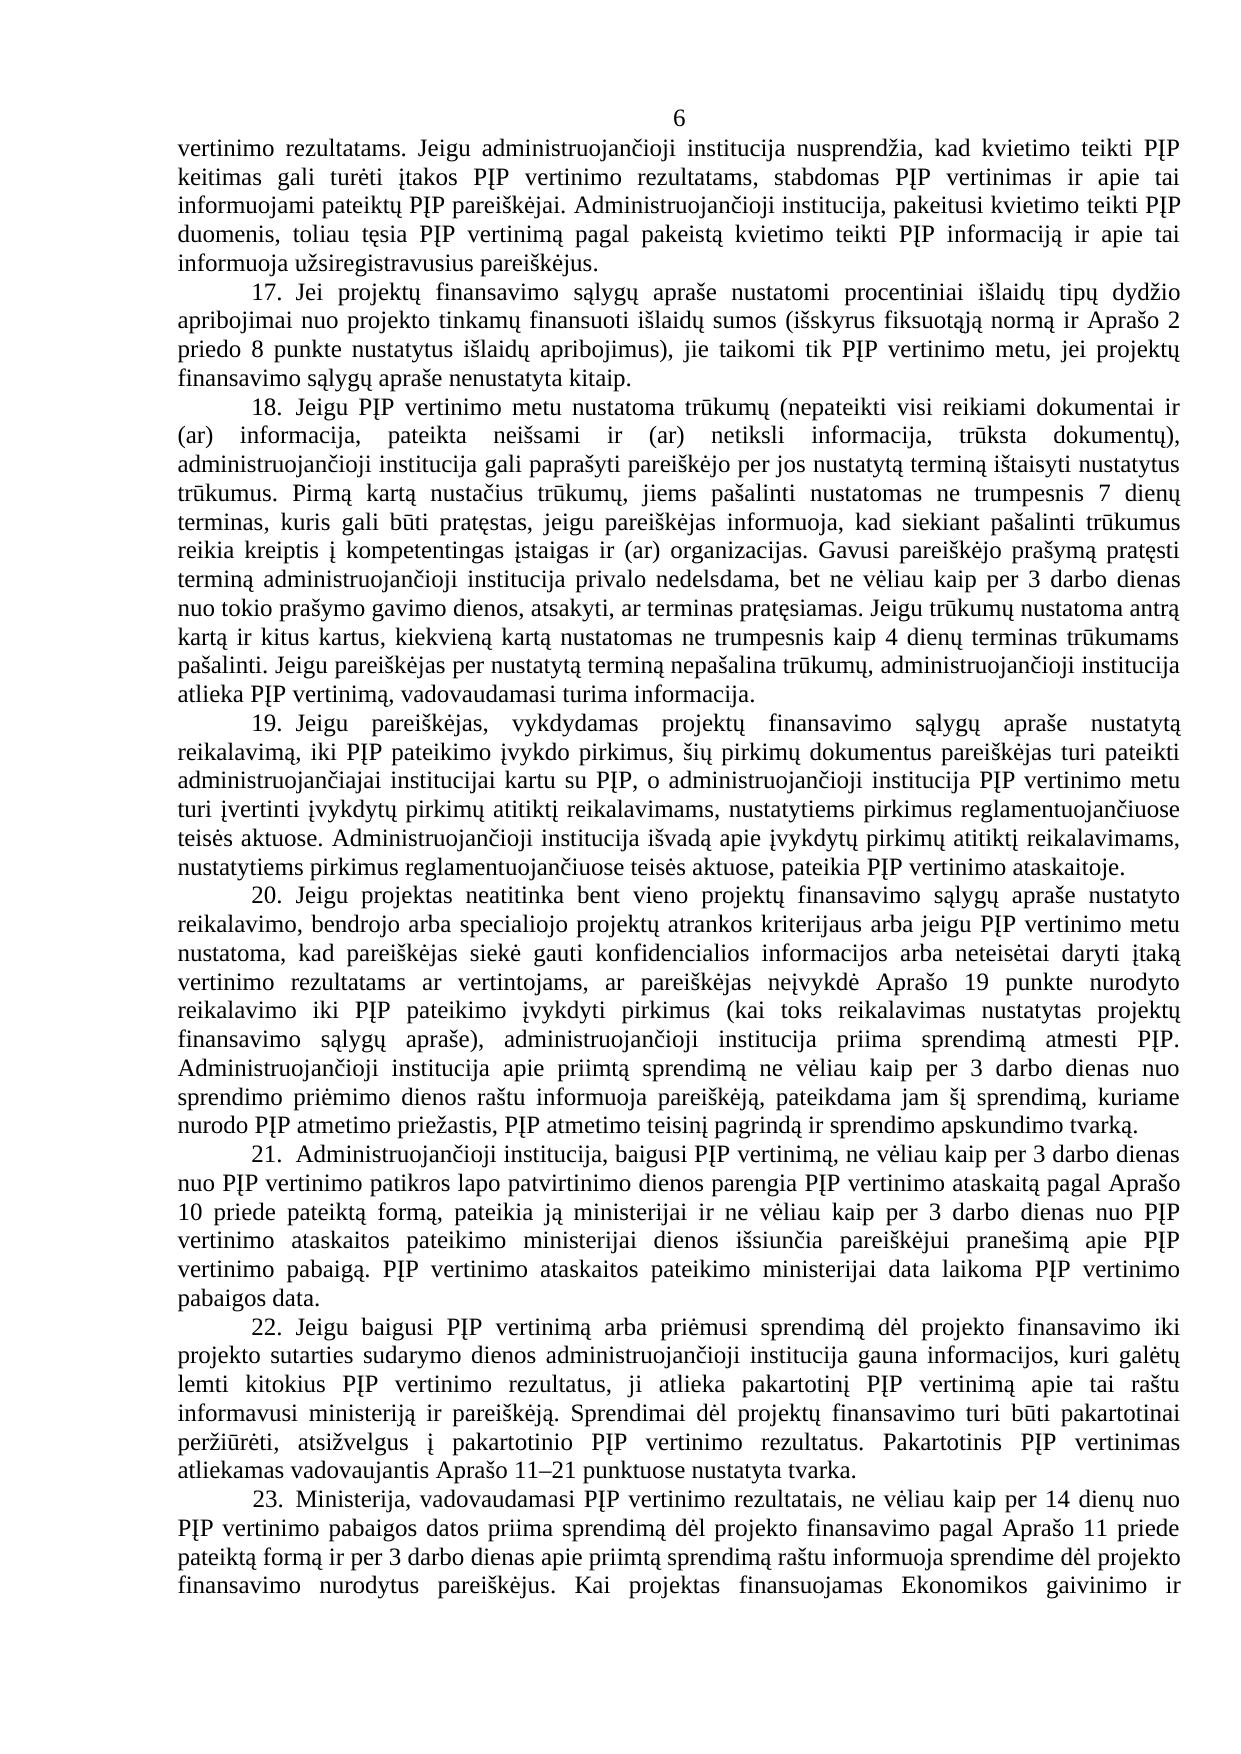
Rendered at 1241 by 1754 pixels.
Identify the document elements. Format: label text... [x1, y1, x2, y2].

text 23. Ministerija, vadovaudamasi PĮP vertinimo rezultatais, ne vėliau kaip per 14 dienų nuo PĮP vertinimo pabaigos datos priima sprendimą dėl projekto finansavimo pagal Aprašo 11 priede pateiktą formą ir per 3 darbo dienas apie priimtą sprendimą raštu informuoja sprendime dėl projekto finansavimo nurodytus pareiškėjus. Kai projektas finansuojamas Ekonomikos gaivinimo ir [177, 1484, 1181, 1599]
text 18. Jeigu PĮP vertinimo metu nustatoma trūkumų (nepateikti visi reikiami dokumentai ir (ar) informacija, pateikta neišsami ir (ar) netiksli informacija, trūksta dokumentų), administruojančioji institucija gali paprašyti pareiškėjo per jos nustatytą terminą ištaisyti nustatytus trūkumus. Pirmą kartą nustačius trūkumų, jiems pašalinti nustatomas ne trumpesnis 7 dienų terminas, kuris gali būti pratęstas, jeigu pareiškėjas informuoja, kad siekiant pašalinti trūkumus reikia kreiptis į kompetentingas įstaigas ir (ar) organizacijas. Gavusi pareiškėjo prašymą pratęsti terminą administruojančioji institucija privalo nedelsdama, bet ne vėliau kaip per 3 darbo dienas nuo tokio prašymo gavimo dienos, atsakyti, ar terminas pratęsiamas. Jeigu trūkumų nustatoma antrą kartą ir kitus kartus, kiekvieną kartą nustatomas ne trumpesnis kaip 4 dienų terminas trūkumams pašalinti. Jeigu pareiškėjas per nustatytą terminą nepašalina trūkumų, administruojančioji institucija atlieka PĮP vertinimą, vadovaudamasi turima informacija. [177, 392, 1181, 708]
text 19. Jeigu pareiškėjas, vykdydamas projektų finansavimo sąlygų apraše nustatytą reikalavimą, iki PĮP pateikimo įvykdo pirkimus, šių pirkimų dokumentus pareiškėjas turi pateikti administruojančiajai institucijai kartu su PĮP, o administruojančioji institucija PĮP vertinimo metu turi įvertinti įvykdytų pirkimų atitiktį reikalavimams, nustatytiems pirkimus reglamentuojančiuose teisės aktuose. Administruojančioji institucija išvadą apie įvykdytų pirkimų atitiktį reikalavimams, nustatytiems pirkimus reglamentuojančiuose teisės aktuose, pateikia PĮP vertinimo ataskaitoje. [177, 708, 1181, 880]
text 21. Administruojančioji institucija, baigusi PĮP vertinimą, ne vėliau kaip per 3 darbo dienas nuo PĮP vertinimo patikros lapo patvirtinimo dienos parengia PĮP vertinimo ataskaitą pagal Aprašo 10 priede pateiktą formą, pateikia ją ministerijai ir ne vėliau kaip per 3 darbo dienas nuo PĮP vertinimo ataskaitos pateikimo ministerijai dienos išsiunčia pareiškėjui pranešimą apie PĮP vertinimo pabaigą. PĮP vertinimo ataskaitos pateikimo ministerijai data laikoma PĮP vertinimo pabaigos data. [177, 1139, 1181, 1312]
text vertinimo rezultatams. Jeigu administruojančioji institucija nusprendžia, kad kvietimo teikti PĮP keitimas gali turėti įtakos PĮP vertinimo rezultatams, stabdomas PĮP vertinimas ir apie tai informuojami pateiktų PĮP pareiškėjai. Administruojančioji institucija, pakeitusi kvietimo teikti PĮP duomenis, toliau tęsia PĮP vertinimą pagal pakeistą kvietimo teikti PĮP informaciją ir apie tai informuoja užsiregistravusius pareiškėjus. [177, 133, 1181, 277]
text 17. Jei projektų finansavimo sąlygų apraše nustatomi procentiniai išlaidų tipų dydžio apribojimai nuo projekto tinkamų finansuoti išlaidų sumos (išskyrus fiksuotąją normą ir Aprašo 2 priedo 8 punkte nustatytus išlaidų apribojimus), jie taikomi tik PĮP vertinimo metu, jei projektų finansavimo sąlygų apraše nenustatyta kitaip. [177, 277, 1181, 392]
text 20. Jeigu projektas neatitinka bent vieno projektų finansavimo sąlygų apraše nustatyto reikalavimo, bendrojo arba specialiojo projektų atrankos kriterijaus arba jeigu PĮP vertinimo metu nustatoma, kad pareiškėjas siekė gauti konfidencialios informacijos arba neteisėtai daryti įtaką vertinimo rezultatams ar vertintojams, ar pareiškėjas neįvykdė Aprašo 19 punkte nurodyto reikalavimo iki PĮP pateikimo įvykdyti pirkimus (kai toks reikalavimas nustatytas projektų finansavimo sąlygų apraše), administruojančioji institucija priima sprendimą atmesti PĮP. Administruojančioji institucija apie priimtą sprendimą ne vėliau kaip per 3 darbo dienas nuo sprendimo priėmimo dienos raštu informuoja pareiškėją, pateikdama jam šį sprendimą, kuriame nurodo PĮP atmetimo priežastis, PĮP atmetimo teisinį pagrindą ir sprendimo apskundimo tvarką. [177, 880, 1181, 1139]
text 22. Jeigu baigusi PĮP vertinimą arba priėmusi sprendimą dėl projekto finansavimo iki projekto sutarties sudarymo dienos administruojančioji institucija gauna informacijos, kuri galėtų lemti kitokius PĮP vertinimo rezultatus, ji atlieka pakartotinį PĮP vertinimą apie tai raštu informavusi ministeriją ir pareiškėją. Sprendimai dėl projektų finansavimo turi būti pakartotinai peržiūrėti, atsižvelgus į pakartotinio PĮP vertinimo rezultatus. Pakartotinis PĮP vertinimas atliekamas vadovaujantis Aprašo 11–21 punktuose nustatyta tvarka. [177, 1312, 1181, 1484]
